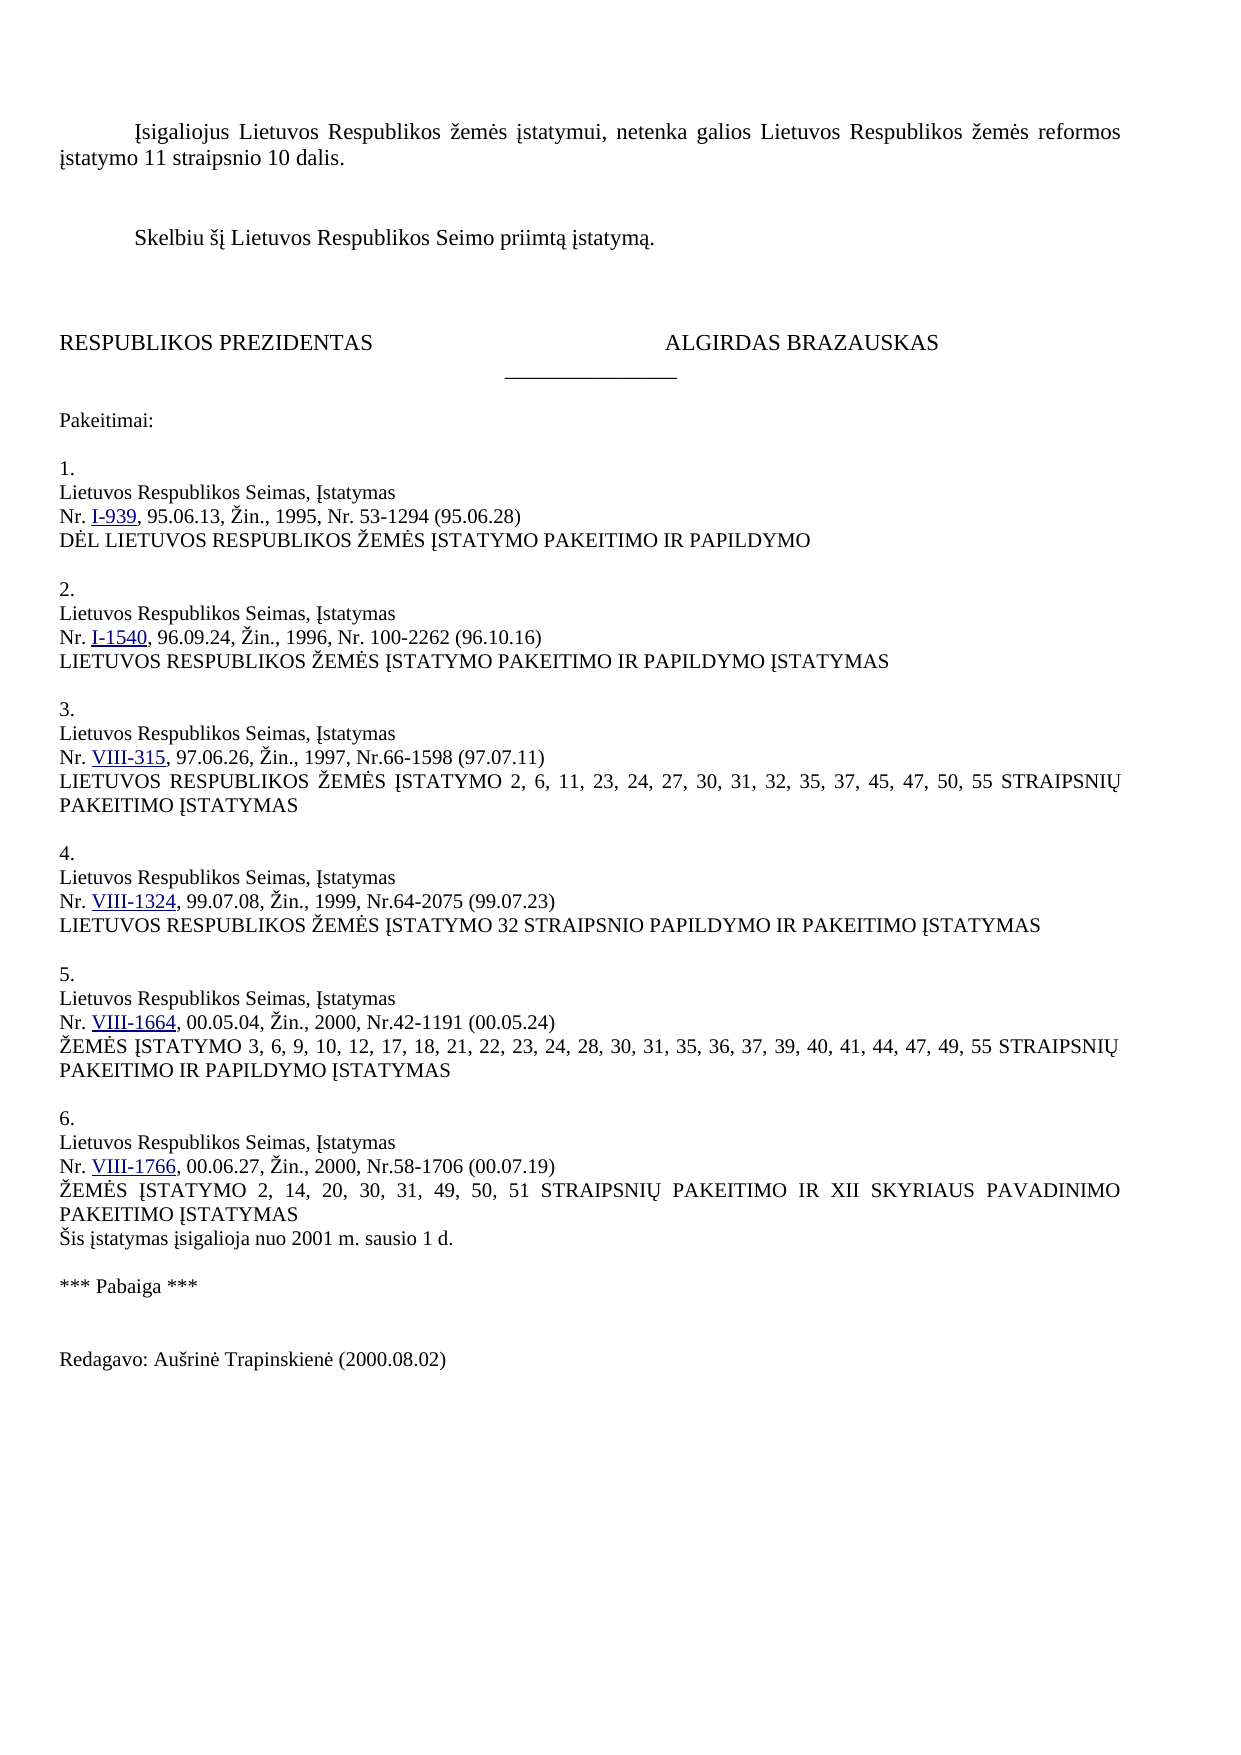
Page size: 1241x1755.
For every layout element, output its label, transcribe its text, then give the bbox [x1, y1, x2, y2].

text 1. [59, 456, 1122, 480]
text 5. [59, 961, 1122, 986]
text ŽEMĖS ĮSTATYMO 2, 14, 20, 30, 31, 49, 50, 51 STRAIPSNIŲ PAKEITIMO IR XII SKYRIAUS PAVADINIMO PAKEITIMO ĮSTATYMAS [59, 1178, 1122, 1226]
text LIETUVOS RESPUBLIKOS ŽEMĖS ĮSTATYMO PAKEITIMO IR PAPILDYMO ĮSTATYMAS [59, 649, 1122, 673]
text Lietuvos Respublikos Seimas, Įstatymas [59, 601, 1122, 624]
text Įsigaliojus Lietuvos Respublikos žemės įstatymui, netenka galios Lietuvos Respublikos žemės reformos įstatymo 11 straipsnio 10 dalis. [59, 118, 1122, 171]
text Lietuvos Respublikos Seimas, Įstatymas [59, 1130, 1122, 1154]
text Lietuvos Respublikos Seimas, Įstatymas [59, 986, 1122, 1009]
text _______________ [59, 355, 1122, 382]
text Lietuvos Respublikos Seimas, Įstatymas [59, 480, 1122, 504]
text 3. [59, 697, 1122, 721]
text Lietuvos Respublikos Seimas, Įstatymas [59, 721, 1122, 745]
text Nr. VIII-1324, 99.07.08, Žin., 1999, Nr.64-2075 (99.07.23) [59, 889, 1122, 913]
text Pakeitimai: [59, 382, 1122, 432]
text 4. [59, 841, 1122, 865]
text *** Pabaiga *** [59, 1274, 1122, 1298]
text Redagavo: Aušrinė Trapinskienė (2000.08.02) [59, 1346, 1122, 1371]
text Šis įstatymas įsigalioja nuo 2001 m. sausio 1 d. [59, 1226, 1122, 1250]
text DĖL LIETUVOS RESPUBLIKOS ŽEMĖS ĮSTATYMO PAKEITIMO IR PAPILDYMO [59, 528, 1122, 552]
text Skelbiu šį Lietuvos Respublikos Seimo priimtą įstatymą. [59, 223, 1122, 250]
text Nr. VIII-1664, 00.05.04, Žin., 2000, Nr.42-1191 (00.05.24) [59, 1009, 1122, 1034]
text RESPUBLIKOS PREZIDENTAS ALGIRDAS BRAZAUSKAS [59, 329, 1122, 355]
text Nr. VIII-315, 97.06.26, Žin., 1997, Nr.66-1598 (97.07.11) [59, 745, 1122, 769]
text Nr. VIII-1766, 00.06.27, Žin., 2000, Nr.58-1706 (00.07.19) [59, 1154, 1122, 1178]
text 2. [59, 576, 1122, 601]
text Lietuvos Respublikos Seimas, Įstatymas [59, 865, 1122, 889]
text Nr. I-1540, 96.09.24, Žin., 1996, Nr. 100-2262 (96.10.16) [59, 624, 1122, 649]
text LIETUVOS RESPUBLIKOS ŽEMĖS ĮSTATYMO 32 STRAIPSNIO PAPILDYMO IR PAKEITIMO ĮSTATYMAS [59, 913, 1122, 937]
text LIETUVOS RESPUBLIKOS ŽEMĖS ĮSTATYMO 2, 6, 11, 23, 24, 27, 30, 31, 32, 35, 37, 45, 47, 50, 55 STRAIPSNIŲ PAKEITIMO ĮSTATYMAS [59, 769, 1122, 817]
text Nr. I-939, 95.06.13, Žin., 1995, Nr. 53-1294 (95.06.28) [59, 504, 1122, 528]
text ŽEMĖS ĮSTATYMO 3, 6, 9, 10, 12, 17, 18, 21, 22, 23, 24, 28, 30, 31, 35, 36, 37, 39, 40, 41, 44, 47, 49, 55 STRAIPSNIŲ PAKEITIMO IR PAPILDYMO ĮSTATYMAS [59, 1034, 1122, 1082]
text 6. [59, 1106, 1122, 1130]
